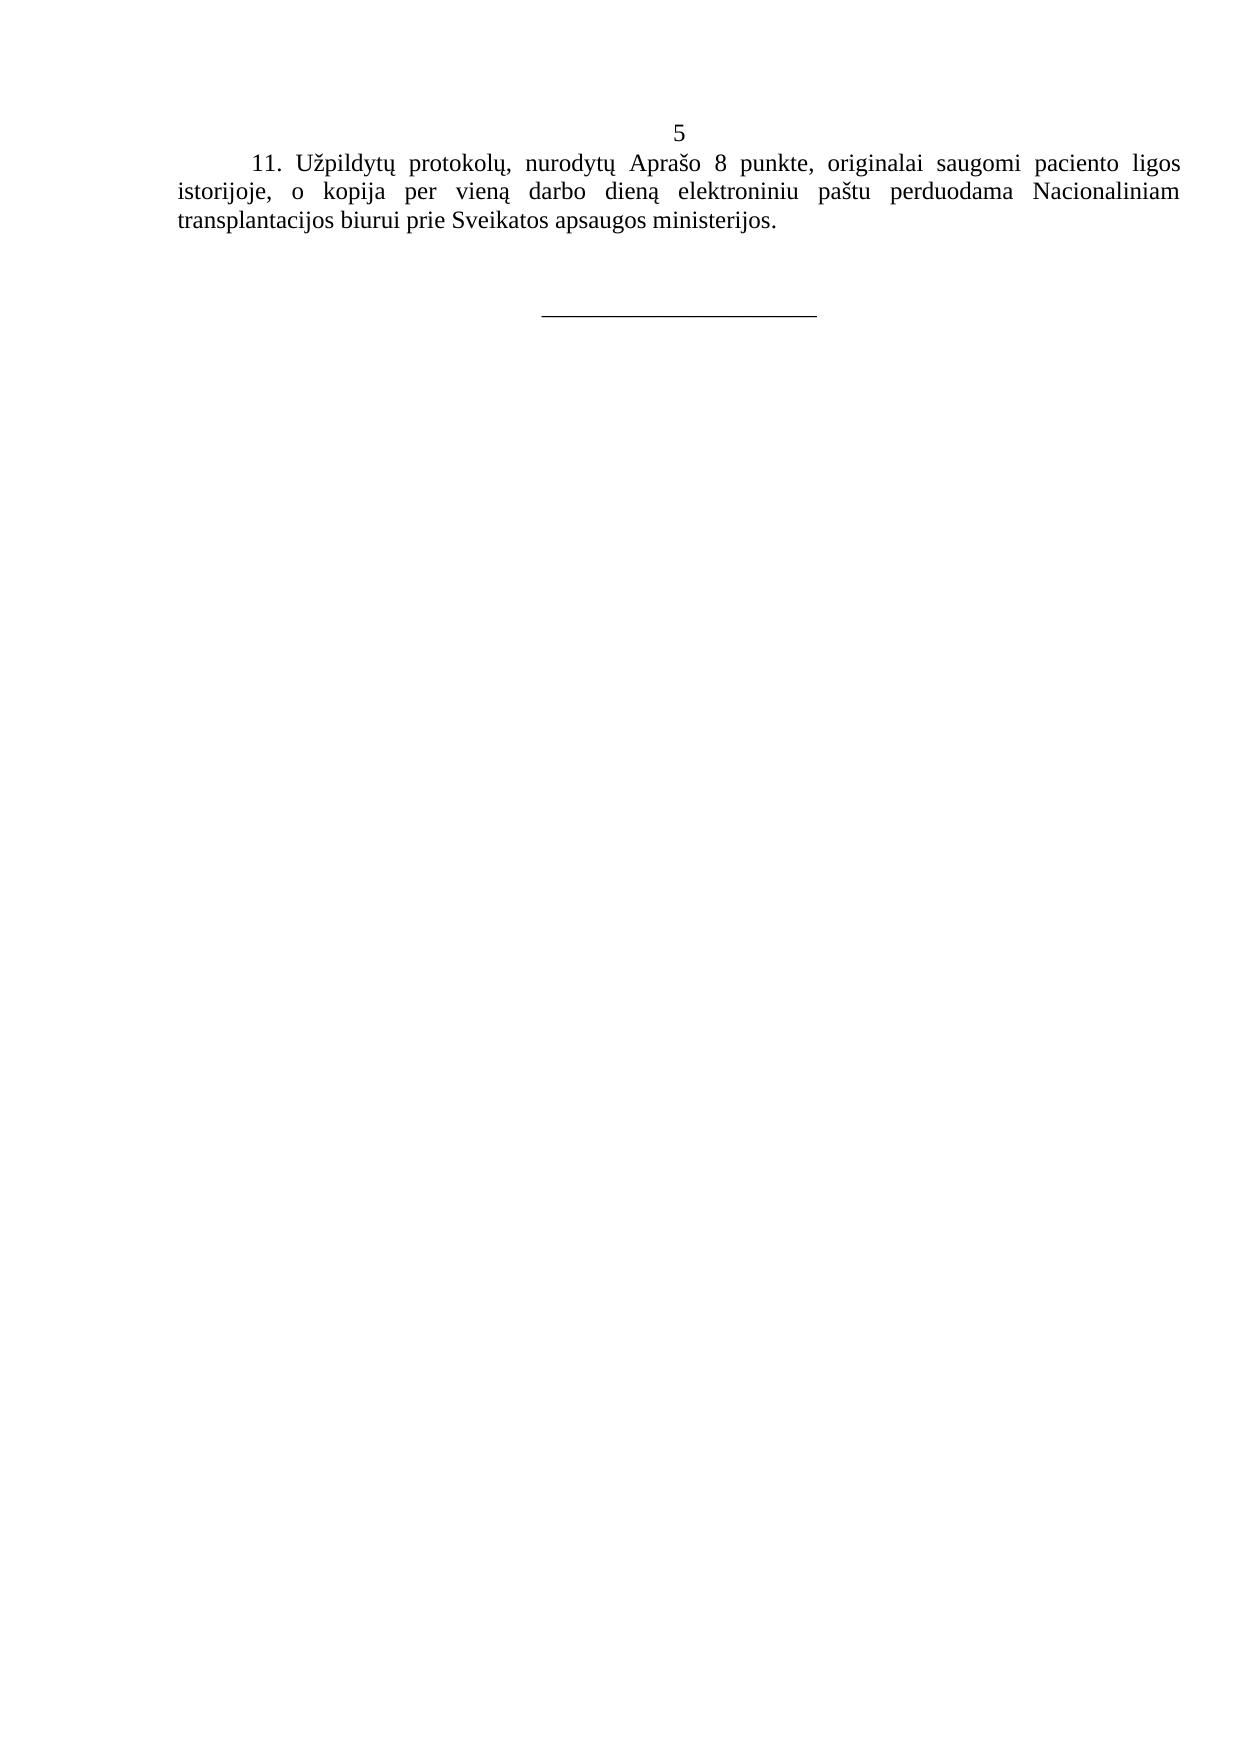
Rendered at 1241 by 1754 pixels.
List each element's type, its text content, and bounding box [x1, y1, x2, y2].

text 11. Užpildytų protokolų, nurodytų Aprašo 8 punkte, originalai saugomi paciento ligos istorijoje, o kopija per vieną darbo dieną elektroniniu paštu perduodama Nacionaliniam transplantacijos biurui prie Sveikatos apsaugos ministerijos. [177, 148, 1181, 234]
text ______________________ [177, 291, 1181, 320]
